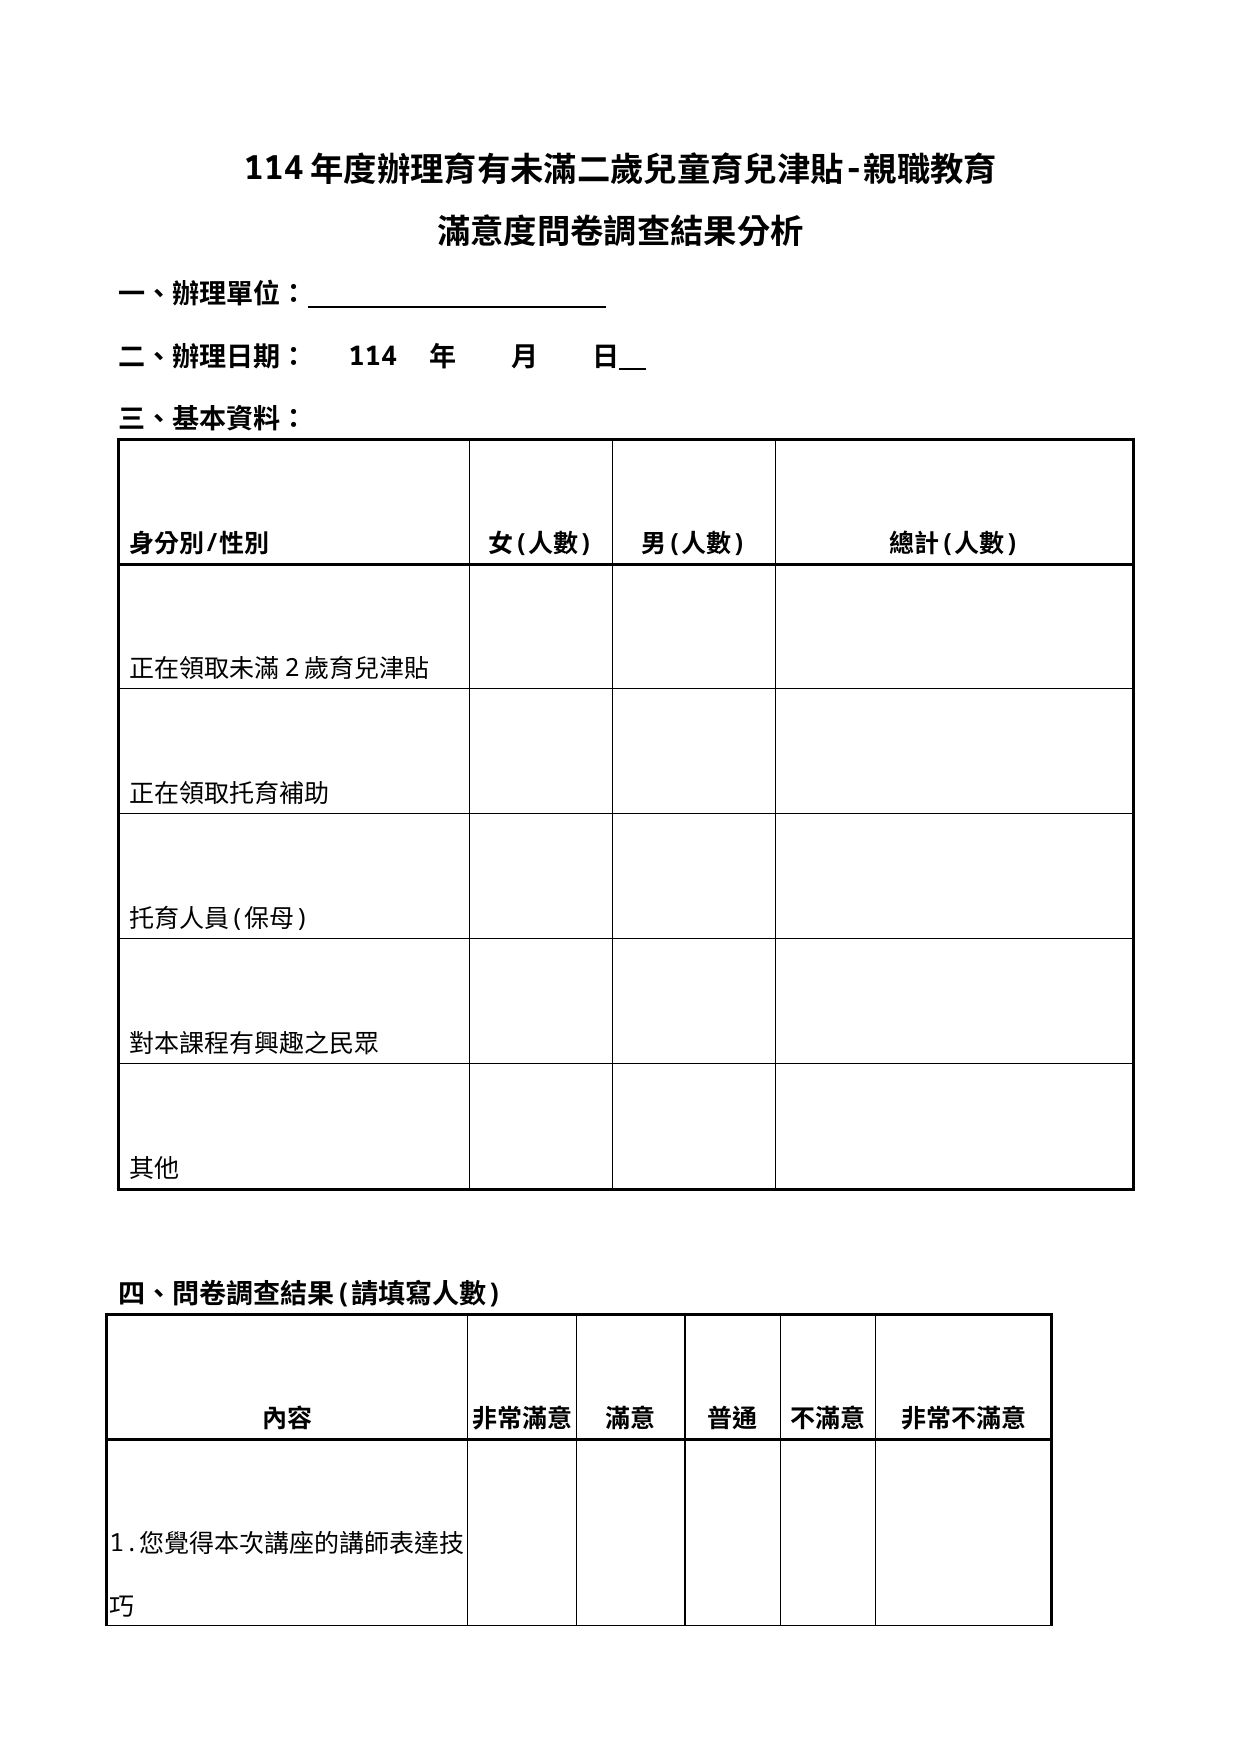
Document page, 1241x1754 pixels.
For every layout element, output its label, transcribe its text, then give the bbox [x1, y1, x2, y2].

table_cell [781, 1441, 875, 1625]
text 一、辦理單位： [118, 250, 1122, 313]
table_cell [613, 566, 775, 688]
table_cell [470, 566, 612, 688]
table_cell [686, 1441, 780, 1625]
table_cell 對本課程有興趣之民眾 [120, 939, 469, 1063]
table_cell [613, 1064, 775, 1188]
table_cell [613, 689, 775, 813]
table_cell [470, 939, 612, 1063]
table_cell [577, 1441, 684, 1625]
table_cell [776, 814, 1132, 938]
table_header 非常不滿意 [876, 1316, 1050, 1438]
table_cell 托育人員(保母) [120, 814, 469, 938]
table_header 總計(人數) [776, 441, 1132, 563]
table_cell [776, 1064, 1132, 1188]
table_header 不滿意 [781, 1316, 875, 1438]
table_cell 正在領取未滿2歲育兒津貼 [120, 566, 469, 688]
table_cell [876, 1441, 1050, 1625]
table_cell 1.您覺得本次講座的講師表達技巧 [108, 1441, 467, 1625]
text 三、基本資料： [118, 375, 1122, 438]
table_cell [613, 939, 775, 1063]
table_header 女(人數) [470, 441, 612, 563]
text 滿意度問卷調查結果分析 [118, 188, 1122, 250]
table_cell [470, 814, 612, 938]
table_header 非常滿意 [468, 1316, 576, 1438]
table_header 身分別/性別 [120, 441, 469, 563]
table_header 普通 [686, 1316, 780, 1438]
table_cell [776, 689, 1132, 813]
text 114年度辦理育有未滿二歲兒童育兒津貼-親職教育 [118, 125, 1122, 188]
table_cell [776, 939, 1132, 1063]
text 二、辦理日期： 114 年 月 日 [118, 313, 1122, 375]
table_cell [776, 566, 1132, 688]
table_cell 正在領取托育補助 [120, 689, 469, 813]
text 四、問卷調查結果(請填寫人數) [118, 1250, 1122, 1313]
table_header 滿意 [577, 1316, 684, 1438]
table_cell [613, 814, 775, 938]
table_header 內容 [108, 1316, 467, 1438]
table_cell [470, 689, 612, 813]
table_cell [470, 1064, 612, 1188]
table_cell [468, 1441, 576, 1625]
table_header 男(人數) [613, 441, 775, 563]
table_cell 其他 [120, 1064, 469, 1188]
